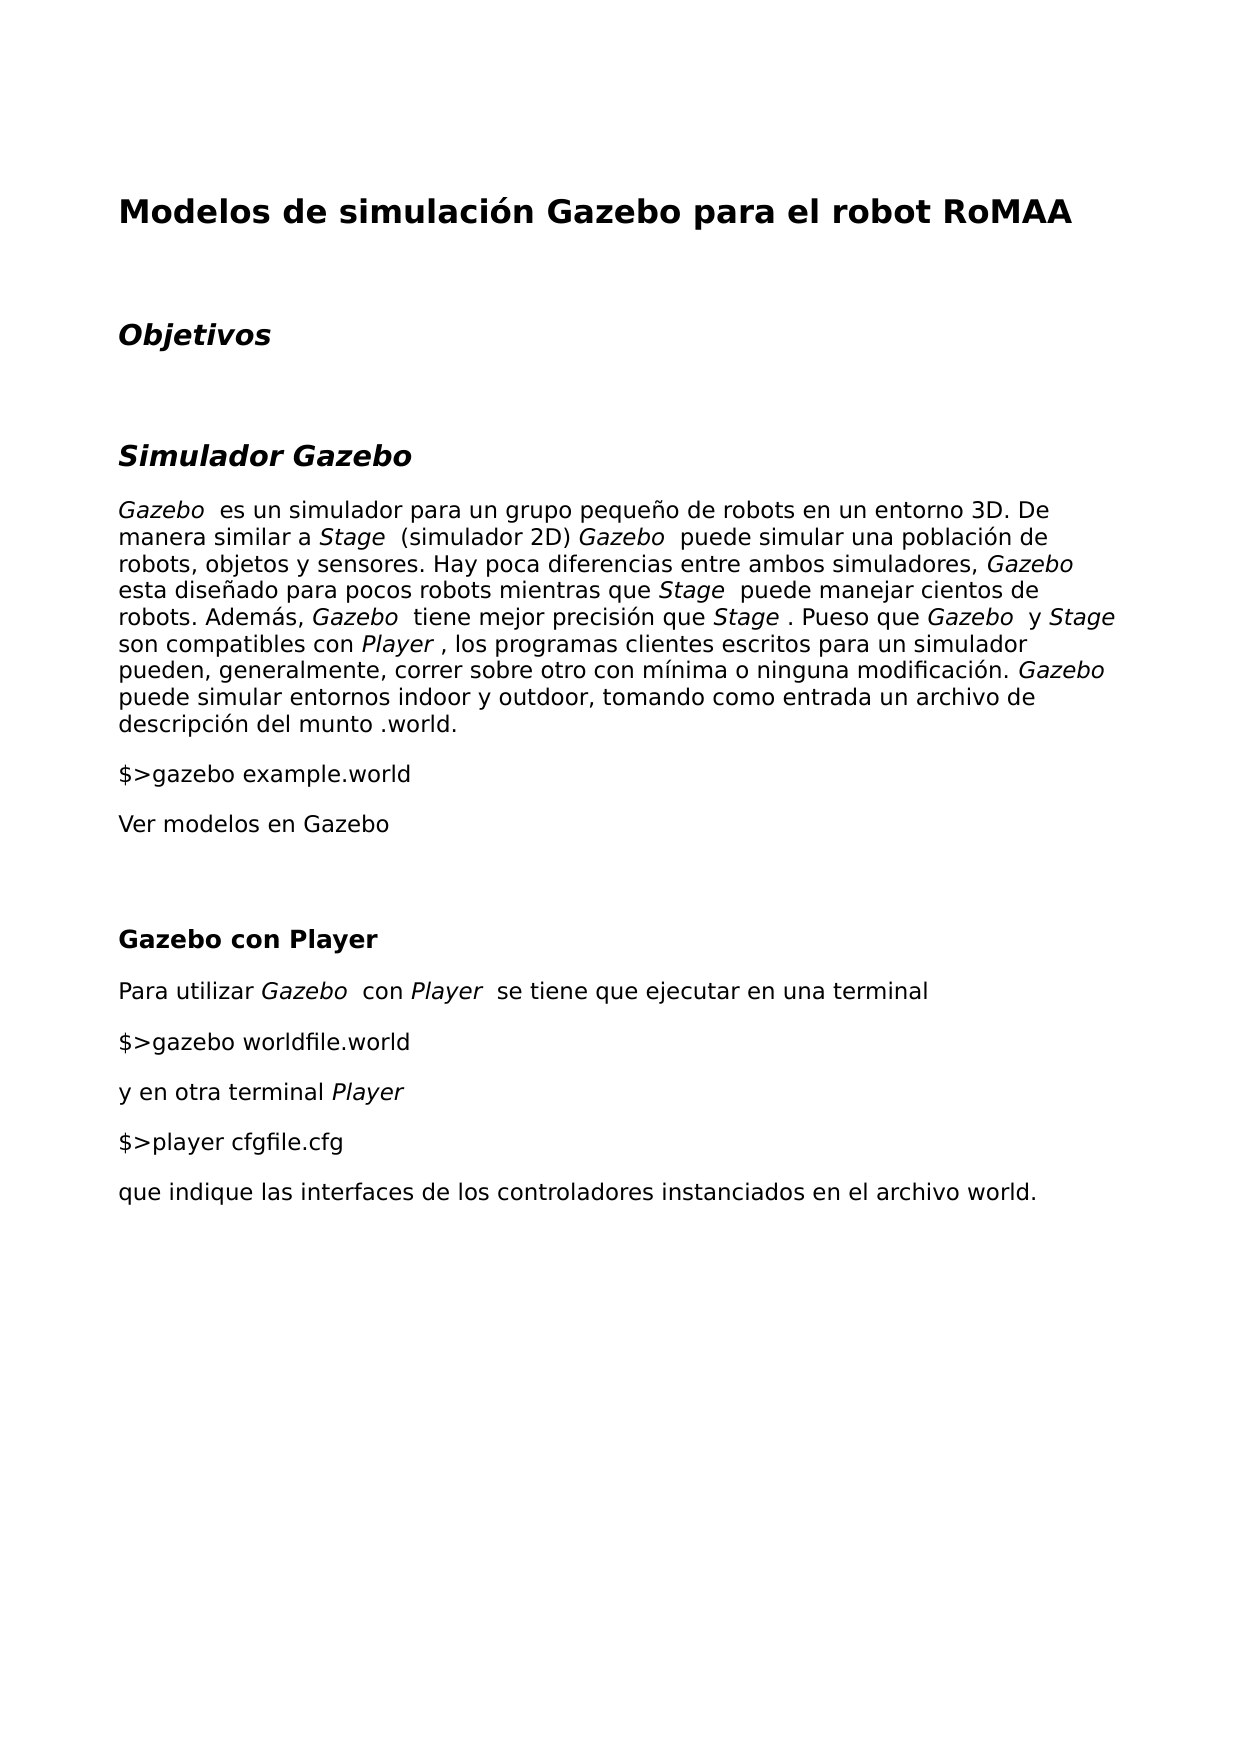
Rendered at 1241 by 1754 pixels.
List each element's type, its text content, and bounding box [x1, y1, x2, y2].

text $>player cfgfile.cfg [118, 1129, 1122, 1156]
text $>gazebo worldfile.world [118, 1029, 1122, 1055]
subtitle Simulador Gazebo [118, 440, 1122, 473]
subtitle Gazebo con Player [118, 925, 1122, 954]
subtitle Objetivos [118, 319, 1122, 352]
text Para utilizar Gazebo con Player se tiene que ejecutar en una terminal [118, 978, 1122, 1005]
text que indique las interfaces de los controladores instanciados en el archivo world. [118, 1179, 1122, 1206]
text $>gazebo example.world [118, 761, 1122, 788]
text y en otra terminal Player [118, 1079, 1122, 1106]
subtitle Modelos de simulación Gazebo para el robot RoMAA [118, 193, 1122, 231]
text Ver modelos en Gazebo [118, 811, 1122, 838]
text Gazebo es un simulador para un grupo pequeño de robots en un entorno 3D. De manera similar a Stage (simulador 2D) Gazebo puede simular una población de robots, objetos y sensores. Hay poca diferencias entre ambos simuladores, Gazebo esta diseñado para pocos robots mientras que Stage puede manejar cientos de robots. Además, Gazebo tiene mejor precisión que Stage . Pueso que Gazebo y Stage son compatibles con Player , los programas clientes escritos para un simulador pueden, generalmente, correr sobre otro con mínima o ninguna modificación. Gazebo puede simular entornos indoor y outdoor, tomando como entrada un archivo de descripción del munto .world. [118, 498, 1122, 738]
